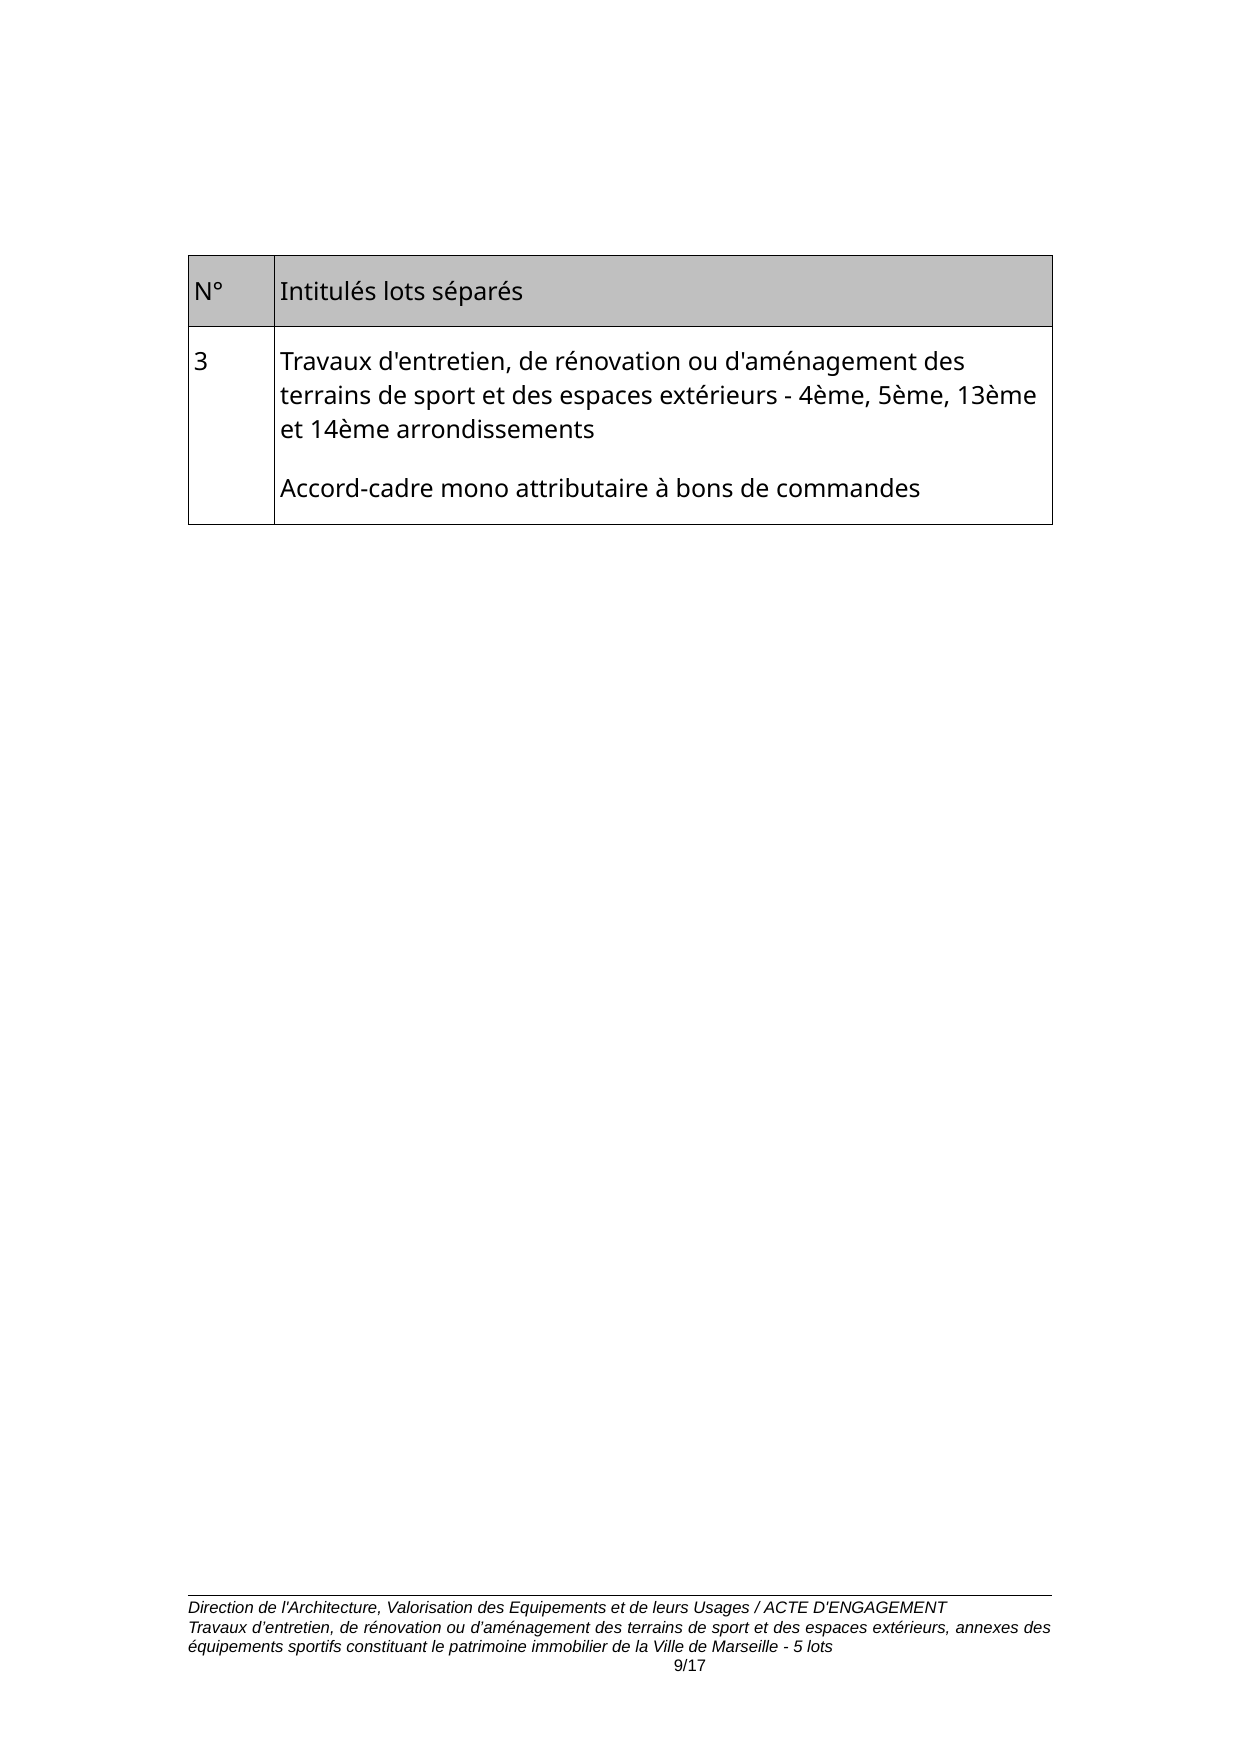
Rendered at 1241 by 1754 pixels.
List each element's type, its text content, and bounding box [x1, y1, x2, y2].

table_cell Travaux d'entretien, de rénovation ou d'aménagement des terrains de sport et des espaces extérieurs - 4ème, 5ème, 13ème et 14ème arrondissements Accord-cadre mono attributaire à bons de commandes [275, 327, 1052, 523]
table_header N° [189, 256, 274, 326]
table_header Intitulés lots séparés [275, 256, 1052, 326]
table_cell 3 [189, 327, 274, 523]
